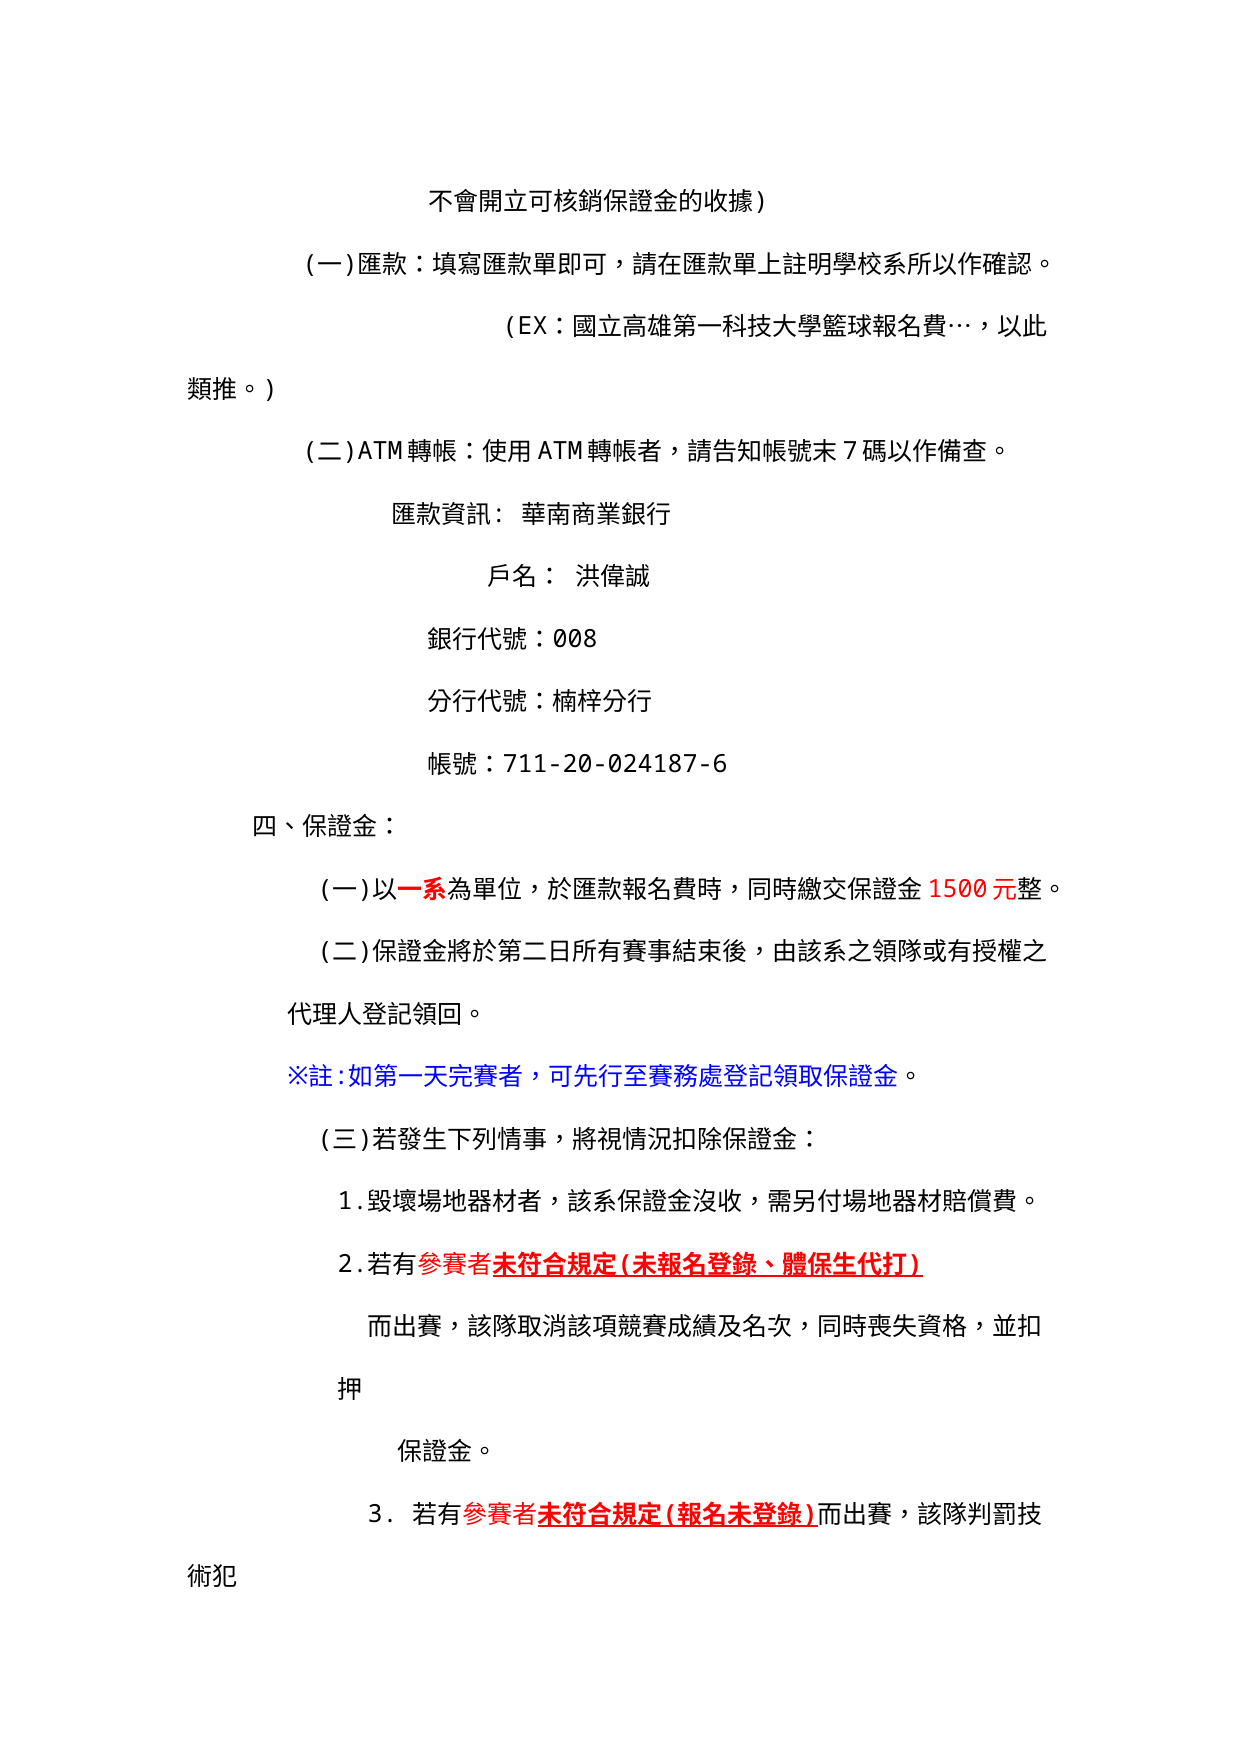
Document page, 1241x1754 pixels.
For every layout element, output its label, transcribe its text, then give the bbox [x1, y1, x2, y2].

text 1.毀壞場地器材者，該系保證金沒收，需另付場地器材賠償費。 [337, 1158, 1053, 1221]
text (一)以一系為單位，於匯款報名費時，同時繳交保證金1500元整。 [287, 846, 1053, 908]
text (三)若發生下列情事，將視情況扣除保證金： [287, 1096, 1053, 1158]
text 帳號：711-20-024187-6 [187, 721, 1053, 783]
text 2.若有參賽者未符合規定(未報名登錄、體保生代打) [337, 1221, 1053, 1283]
text (EX：國立高雄第一科技大學籃球報名費…，以此類推。) [187, 283, 1053, 408]
text 而出賽，該隊取消該項競賽成績及名次，同時喪失資格，並扣押 [337, 1283, 1053, 1408]
text 戶名： 洪偉誠 [187, 533, 1053, 596]
text 銀行代號：008 [187, 596, 1053, 658]
text (一)匯款：填寫匯款單即可，請在匯款單上註明學校系所以作確認。 [187, 221, 1053, 283]
text (二)保證金將於第二日所有賽事結束後，由該系之領隊或有授權之代理人登記領回。 [287, 908, 1053, 1033]
text (二)ATM轉帳：使用ATM轉帳者，請告知帳號末7碼以作備查。 [187, 408, 1053, 471]
text 分行代號：楠梓分行 [187, 658, 1053, 721]
text 匯款資訊: 華南商業銀行 [191, 471, 1051, 533]
text 不會開立可核銷保證金的收據) [187, 158, 1053, 221]
text 四、保證金： [237, 783, 1053, 846]
text 保證金。 3. 若有參賽者未符合規定(報名未登錄)而出賽，該隊判罰技術犯 [187, 1408, 1053, 1596]
text ※註:如第一天完賽者，可先行至賽務處登記領取保證金。 [187, 1033, 1053, 1096]
